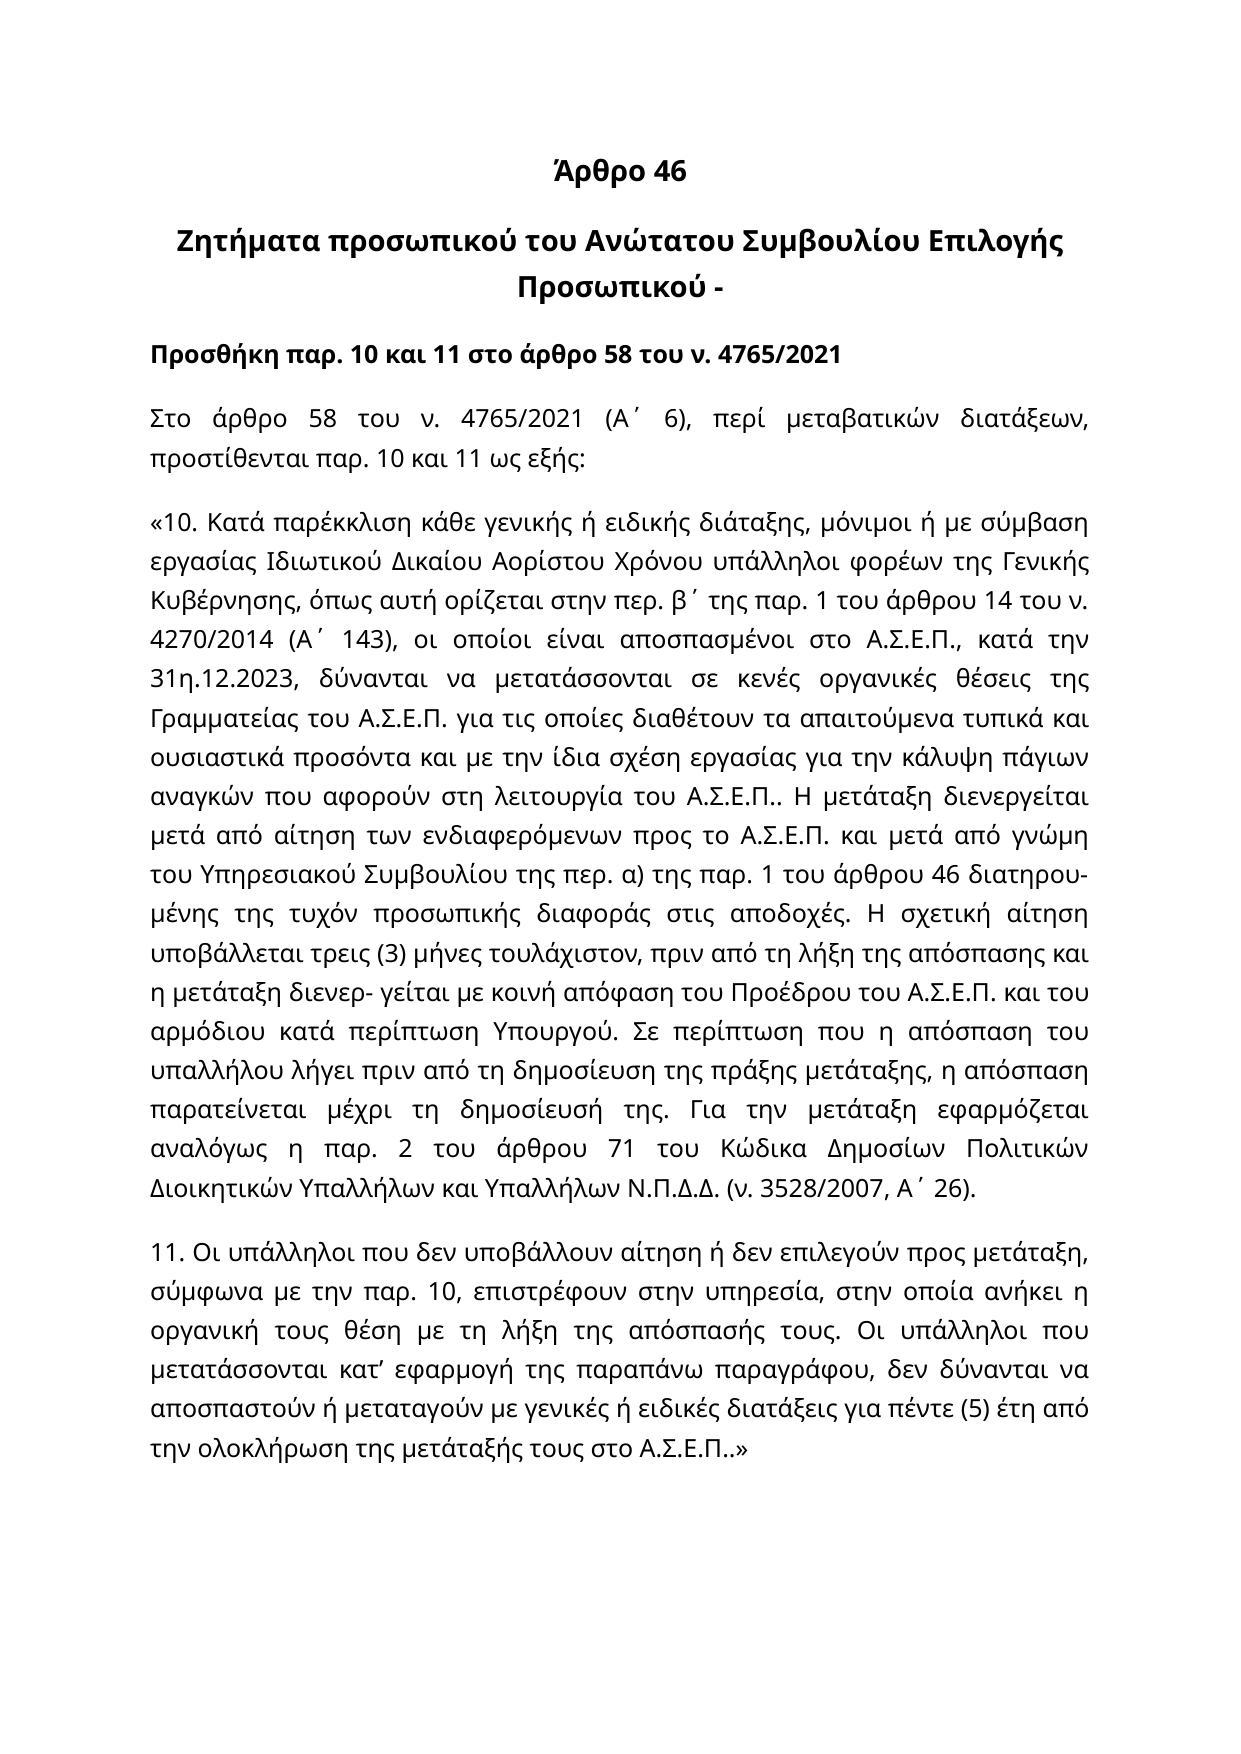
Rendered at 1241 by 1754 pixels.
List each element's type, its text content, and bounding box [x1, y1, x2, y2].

subtitle Ζητήματα προσωπικού του Ανώτατου Συμβουλίου Επιλογής Προσωπικού - [150, 221, 1090, 306]
subtitle Άρθρο 46 [150, 150, 1090, 190]
text Στο άρθρο 58 του ν. 4765/2021 (Α΄ 6), περί μεταβατικών διατάξεων, προστίθενται παρ. 10 και 11 ως εξής: [150, 401, 1090, 474]
text Προσθήκη παρ. 10 και 11 στο άρθρο 58 του ν. 4765/2021 [150, 337, 1090, 371]
text 11. Οι υπάλληλοι που δεν υποβάλλουν αίτηση ή δεν επιλεγούν προς μετάταξη, σύμφωνα με την παρ. 10, επιστρέφουν στην υπηρεσία, στην οποία ανήκει η οργανική τους θέση με τη λήξη της απόσπασής τους. Οι υπάλληλοι που μετατάσσονται κατ’ εφαρμογή της παραπάνω παραγράφου, δεν δύνανται να αποσπαστούν ή μεταταγούν με γενικές ή ειδικές διατάξεις για πέντε (5) έτη από την ολοκλήρωση της μετάταξής τους στο Α.Σ.Ε.Π..» [150, 1234, 1090, 1464]
text «10. Κατά παρέκκλιση κάθε γενικής ή ειδικής διάταξης, μόνιμοι ή με σύμβαση εργασίας Ιδιωτικού Δικαίου Αορίστου Χρόνου υπάλληλοι φορέων της Γενικής Κυβέρνησης, όπως αυτή ορίζεται στην περ. β΄ της παρ. 1 του άρθρου 14 του ν. 4270/2014 (Α΄ 143), οι οποίοι είναι αποσπασμένοι στο Α.Σ.Ε.Π., κατά την 31η.12.2023, δύνανται να μετατάσσονται σε κενές οργανικές θέσεις της Γραμματείας του Α.Σ.Ε.Π. για τις οποίες διαθέτουν τα απαιτούμενα τυπικά και ουσιαστικά προσόντα και με την ίδια σχέση εργασίας για την κάλυψη πάγιων αναγκών που αφορούν στη λειτουργία του Α.Σ.Ε.Π.. Η μετάταξη διενεργείται μετά από αίτηση των ενδιαφερόμενων προς το Α.Σ.Ε.Π. και μετά από γνώμη του Υπηρεσιακού Συμβουλίου της περ. α) της παρ. 1 του άρθρου 46 διατηρου- μένης της τυχόν προσωπικής διαφοράς στις αποδοχές. Η σχετική αίτηση υποβάλλεται τρεις (3) μήνες τουλάχιστον, πριν από τη λήξη της απόσπασης και η μετάταξη διενερ- γείται με κοινή απόφαση του Προέδρου του Α.Σ.Ε.Π. και του αρμόδιου κατά περίπτωση Υπουργού. Σε περίπτωση που η απόσπαση του υπαλλήλου λήγει πριν από τη δημοσίευση της πράξης μετάταξης, η απόσπαση παρατείνεται μέχρι τη δημοσίευσή της. Για την μετάταξη εφαρμόζεται αναλόγως η παρ. 2 του άρθρου 71 του Κώδικα Δημοσίων Πολιτικών Διοικητικών Υπαλλήλων και Υπαλλήλων Ν.Π.Δ.Δ. (ν. 3528/2007, Α΄ 26). [150, 504, 1090, 1204]
